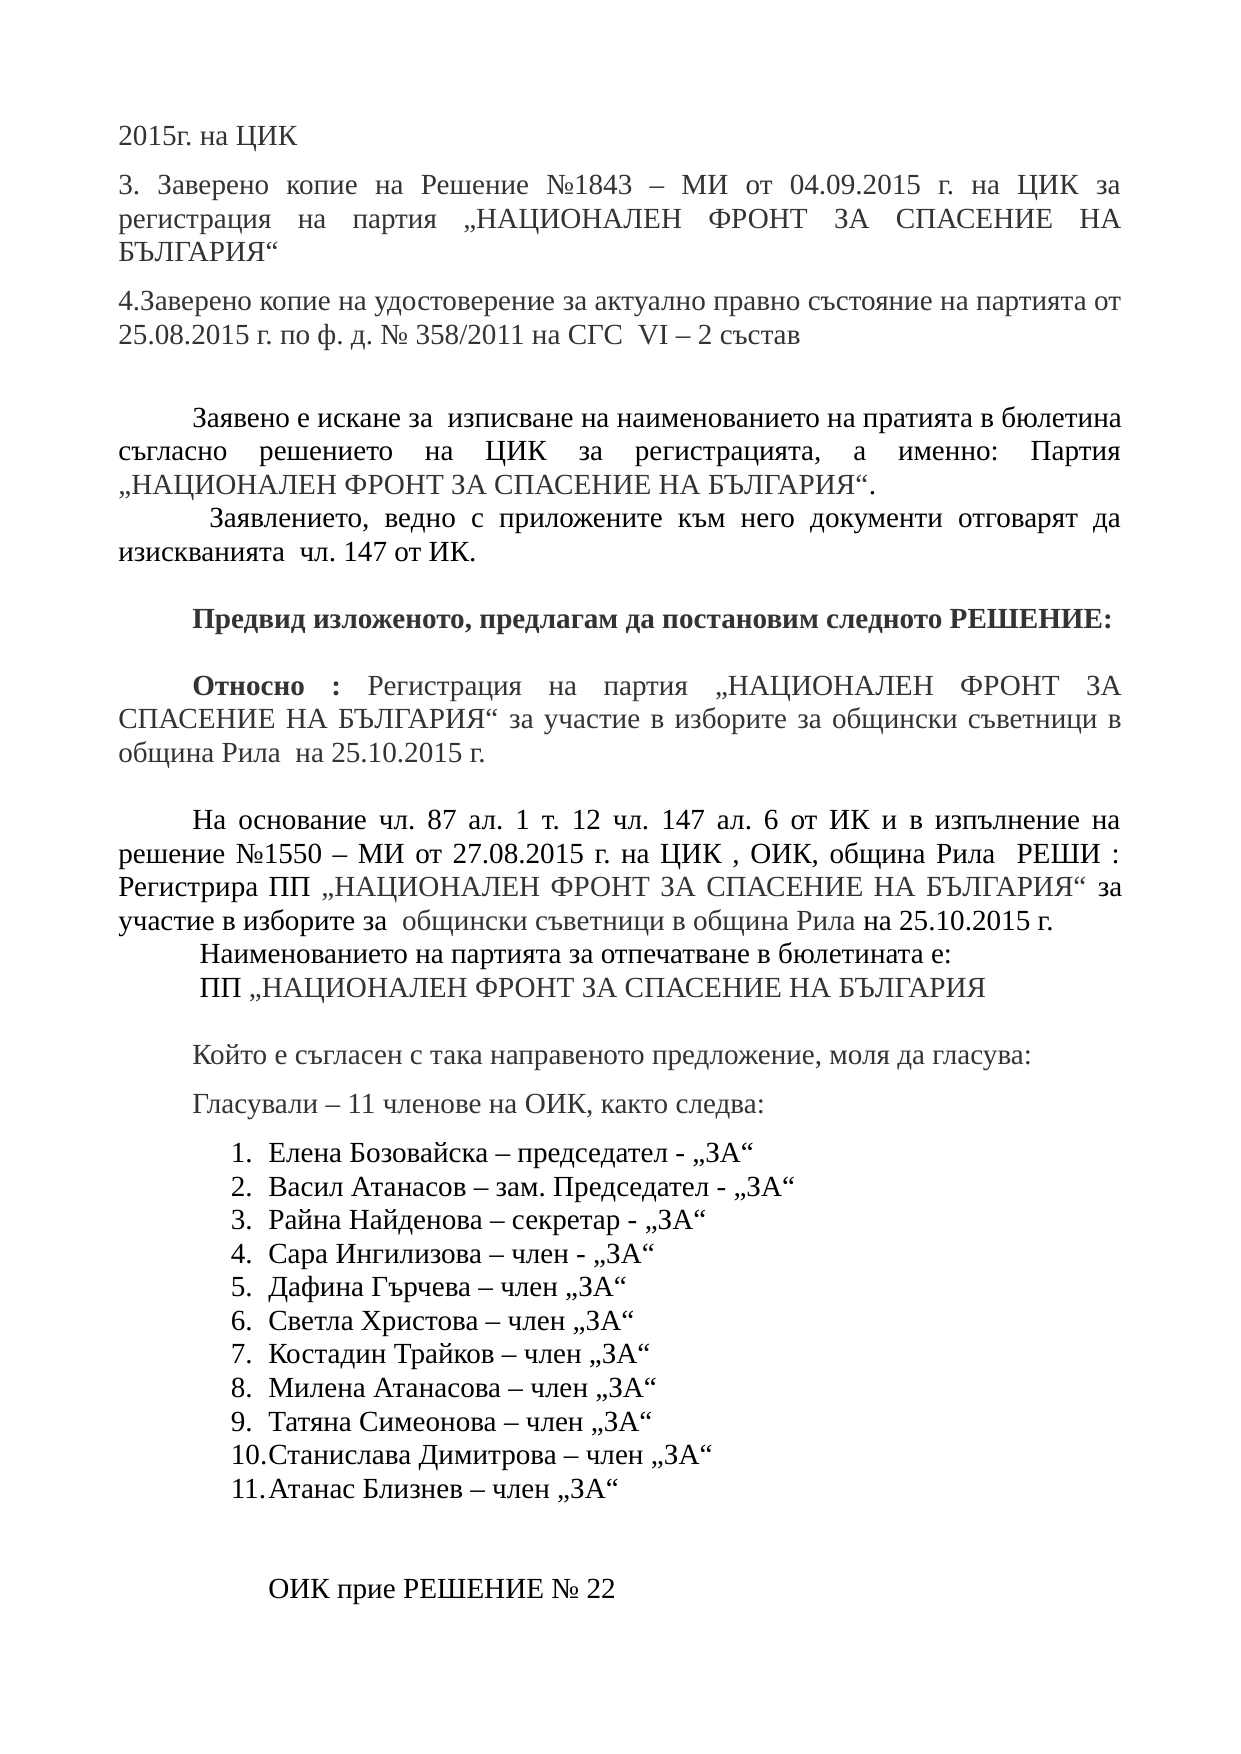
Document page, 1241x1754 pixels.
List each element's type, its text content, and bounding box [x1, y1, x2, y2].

text Заявлението, ведно с приложените към него документи отговарят да изискванията чл. 147 от ИК. [118, 500, 1122, 567]
list 3. Заверено копие на Решение №1843 – МИ от 04.09.2015 г. на ЦИК за регистрация на партия „НАЦИОНАЛЕН ФРОНТ ЗА СПАСЕНИЕ НА БЪЛГАРИЯ“ [118, 167, 1122, 268]
list 2015г. на ЦИК [118, 118, 1122, 152]
text На основание чл. 87 ал. 1 т. 12 чл. 147 ал. 6 от ИК и в изпълнение на решение №1550 – МИ от 27.08.2015 г. на ЦИК , ОИК, община Рила РЕШИ : Регистрира ПП „НАЦИОНАЛЕН ФРОНТ ЗА СПАСЕНИЕ НА БЪЛГАРИЯ“ за участие в изборите за общински съветници в община Рила на 25.10.2015 г. [118, 802, 1122, 936]
list Татяна Симеонова – член „ЗА“ [231, 1404, 1122, 1437]
text Гласували – 11 членове на ОИК, както следва: [118, 1086, 1122, 1120]
list Сара Ингилизова – член - „ЗА“ [231, 1236, 1122, 1269]
text Заявено е искане за изписване на наименованието на пратията в бюлетина съгласно решението на ЦИК за регистрацията, а именно: Партия „НАЦИОНАЛЕН ФРОНТ ЗА СПАСЕНИЕ НА БЪЛГАРИЯ“. [118, 400, 1122, 500]
list Атанас Близнев – член „ЗА“ [231, 1471, 1122, 1504]
text Предвид изложеното, предлагам да постановим следното РЕШЕНИЕ: [118, 601, 1122, 634]
text ПП „НАЦИОНАЛЕН ФРОНТ ЗА СПАСЕНИЕ НА БЪЛГАРИЯ [118, 970, 1122, 1003]
list Станислава Димитрова – член „ЗА“ [231, 1437, 1122, 1471]
text Наименованието на партията за отпечатване в бюлетината е: [118, 936, 1122, 970]
list Васил Атанасов – зам. Председател - „ЗА“ [231, 1169, 1122, 1202]
list Костадин Трайков – член „ЗА“ [231, 1337, 1122, 1370]
text Който е съгласен с така направеното предложение, моля да гласува: [118, 1037, 1122, 1071]
text Относно : Регистрация на партия „НАЦИОНАЛЕН ФРОНТ ЗА СПАСЕНИЕ НА БЪЛГАРИЯ“ за участие в изборите за общински съветници в община Рила на 25.10.2015 г. [118, 668, 1122, 769]
list ОИК прие РЕШЕНИЕ № 22 [231, 1571, 1122, 1605]
list Милена Атанасова – член „ЗА“ [231, 1370, 1122, 1404]
list Светла Христова – член „ЗА“ [231, 1303, 1122, 1337]
list 4.Заверено копие на удостоверение за актуално правно състояние на партията от 25.08.2015 г. по ф. д. № 358/2011 на СГС VI – 2 състав [118, 283, 1122, 351]
list Дафина Гърчева – член „ЗА“ [231, 1269, 1122, 1303]
list Елена Бозовайска – председател - „ЗА“ [231, 1135, 1122, 1169]
list Райна Найденова – секретар - „ЗА“ [231, 1202, 1122, 1236]
